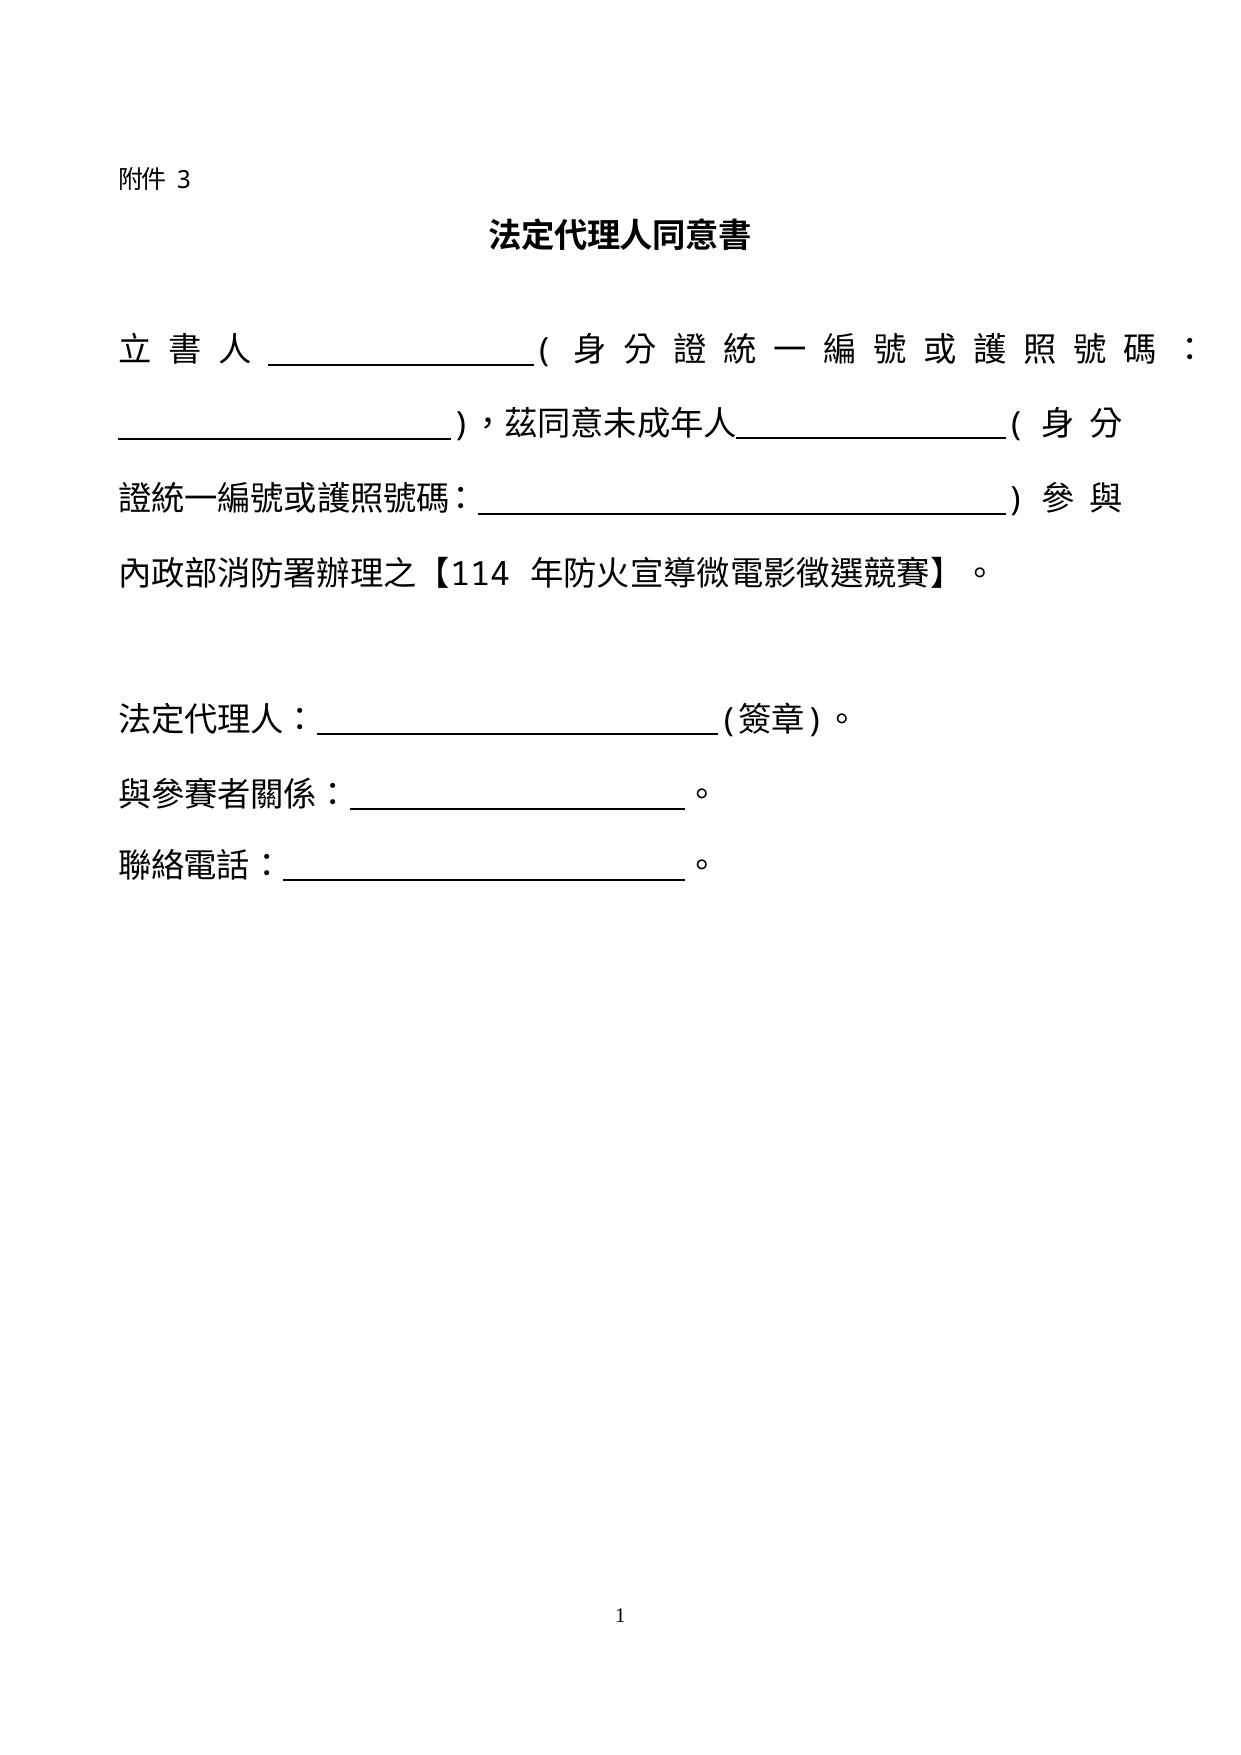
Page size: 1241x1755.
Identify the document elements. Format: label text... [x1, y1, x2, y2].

text )，茲同意未成年人 (身分證統一編號或護照號碼： )參與內政部消防署辦理之【114 年防火宣導微電影徵選競賽】。 [118, 396, 1123, 596]
text 聯絡電話： 。 [118, 843, 1186, 886]
subtitle 法定代理人同意書 [77, 209, 1163, 257]
text 附件 3 [118, 160, 1186, 196]
text 法定代理人： (簽章)。與參賽者關係： 。 [118, 692, 852, 816]
text 立 書 人 ( 身 分 證 統 一 編 號 或 護 照 號 碼 ： [118, 323, 1186, 372]
